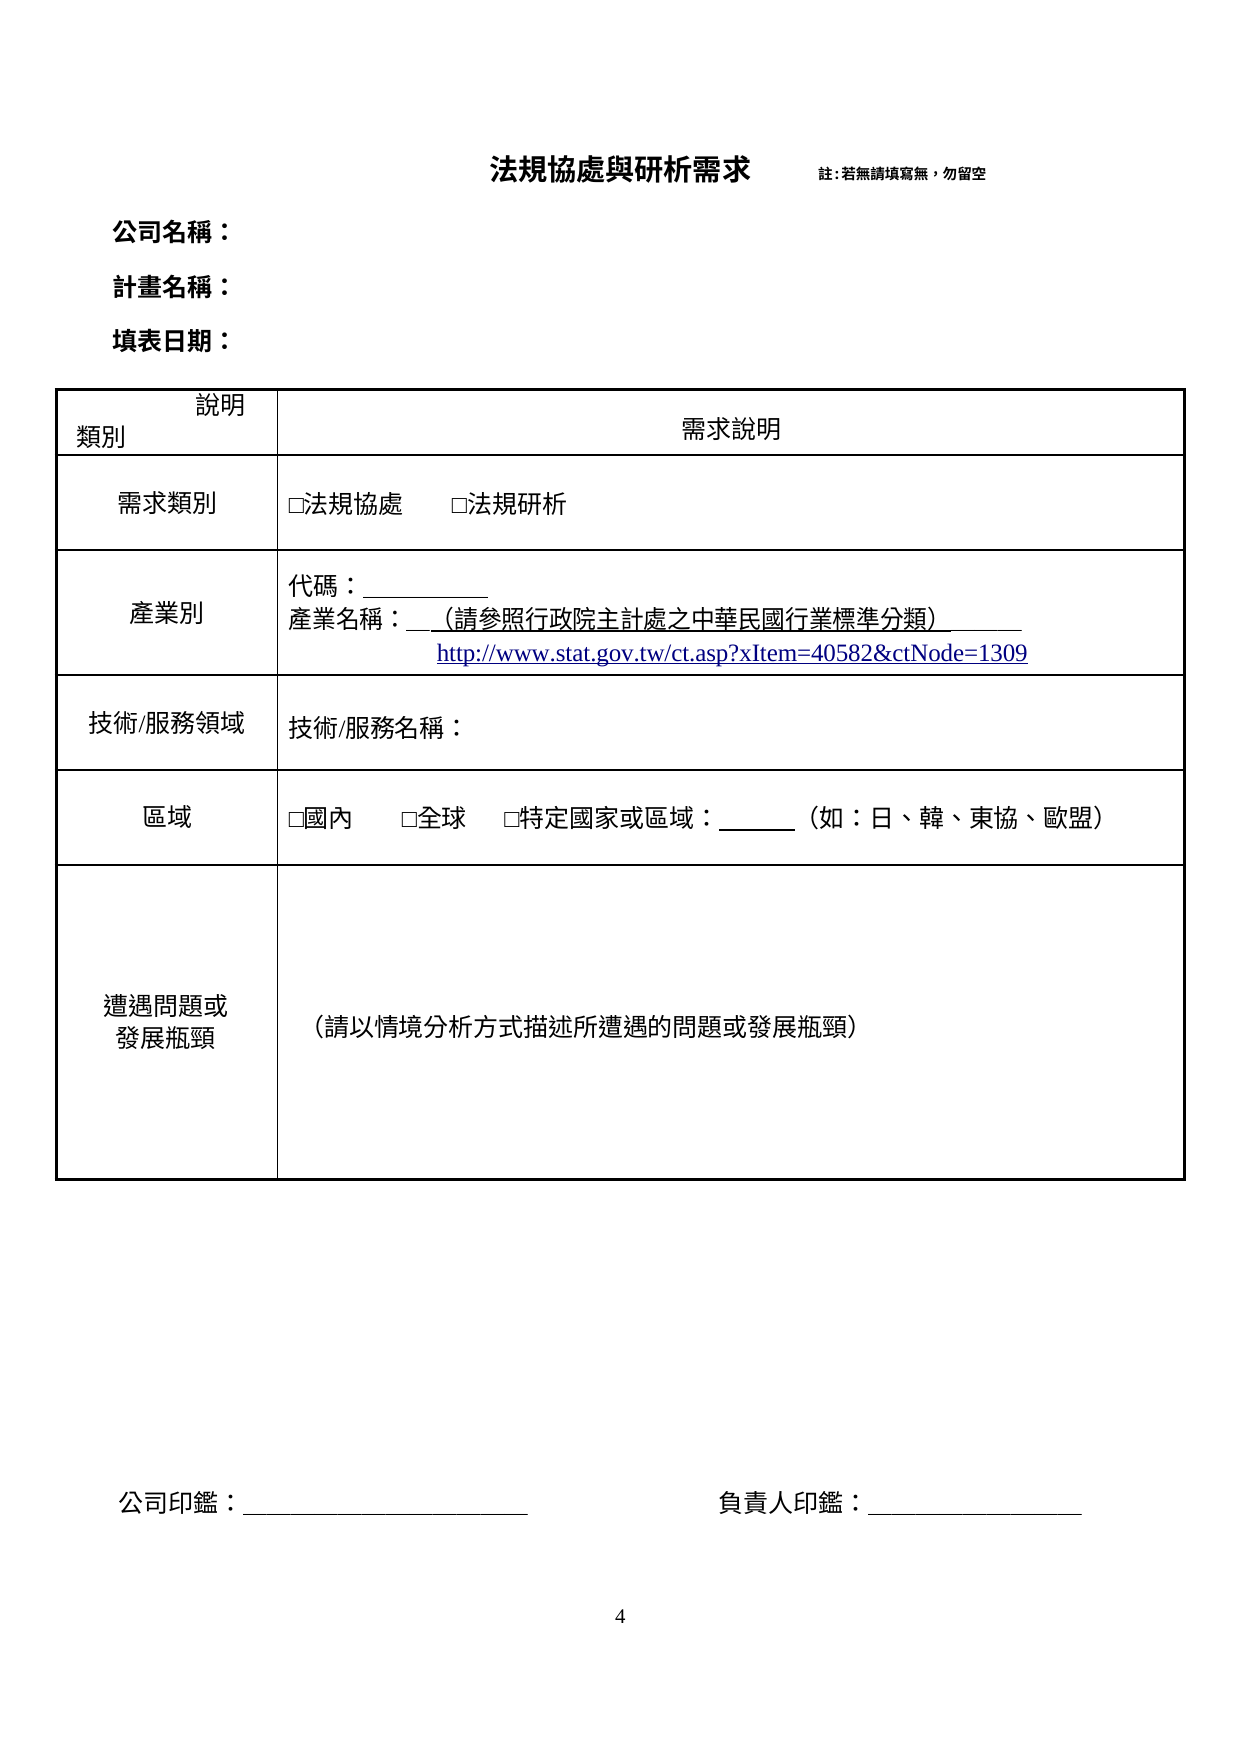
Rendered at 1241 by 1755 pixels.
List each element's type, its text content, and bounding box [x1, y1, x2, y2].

table_cell 技術/服務名稱： [278, 676, 1183, 769]
table_cell 區域 [58, 771, 277, 864]
text 註:若無請填寫無，勿留空 [792, 162, 1012, 184]
table_header 說明 類別 [58, 391, 277, 454]
table_cell （請以情境分析方式描述所遭遇的問題或發展瓶頸） [278, 866, 1183, 1178]
text 公司名稱： [112, 213, 1124, 249]
table_cell 代碼：＿＿＿＿＿ 產業名稱：＿（請參照行政院主計處之中華民國行業標準分類）＿＿＿ http://www.stat.gov.tw/ct.asp?xItem=40582&ctNode=1309 [278, 551, 1183, 674]
table_cell □法規協處 □法規研析 [278, 456, 1183, 549]
table_cell □國內 □全球 □特定國家或區域： （如：日、韓、東協、歐盟） [278, 771, 1183, 864]
table_cell 產業別 [58, 551, 277, 674]
table_cell 技術/服務領域 [58, 676, 277, 769]
text 填表日期： [112, 321, 1124, 358]
table_cell 需求類別 [58, 456, 277, 549]
text 公司印鑑：＿＿＿＿＿＿＿＿＿＿＿＿ 負責人印鑑：＿＿＿＿＿＿＿＿＿ [91, 1483, 1110, 1519]
text 計畫名稱： [112, 267, 1124, 303]
table_header 需求說明 [278, 391, 1183, 454]
table_cell 遭遇問題或 發展瓶頸 [58, 866, 277, 1178]
text 法規協處與研析需求 [112, 150, 1128, 192]
